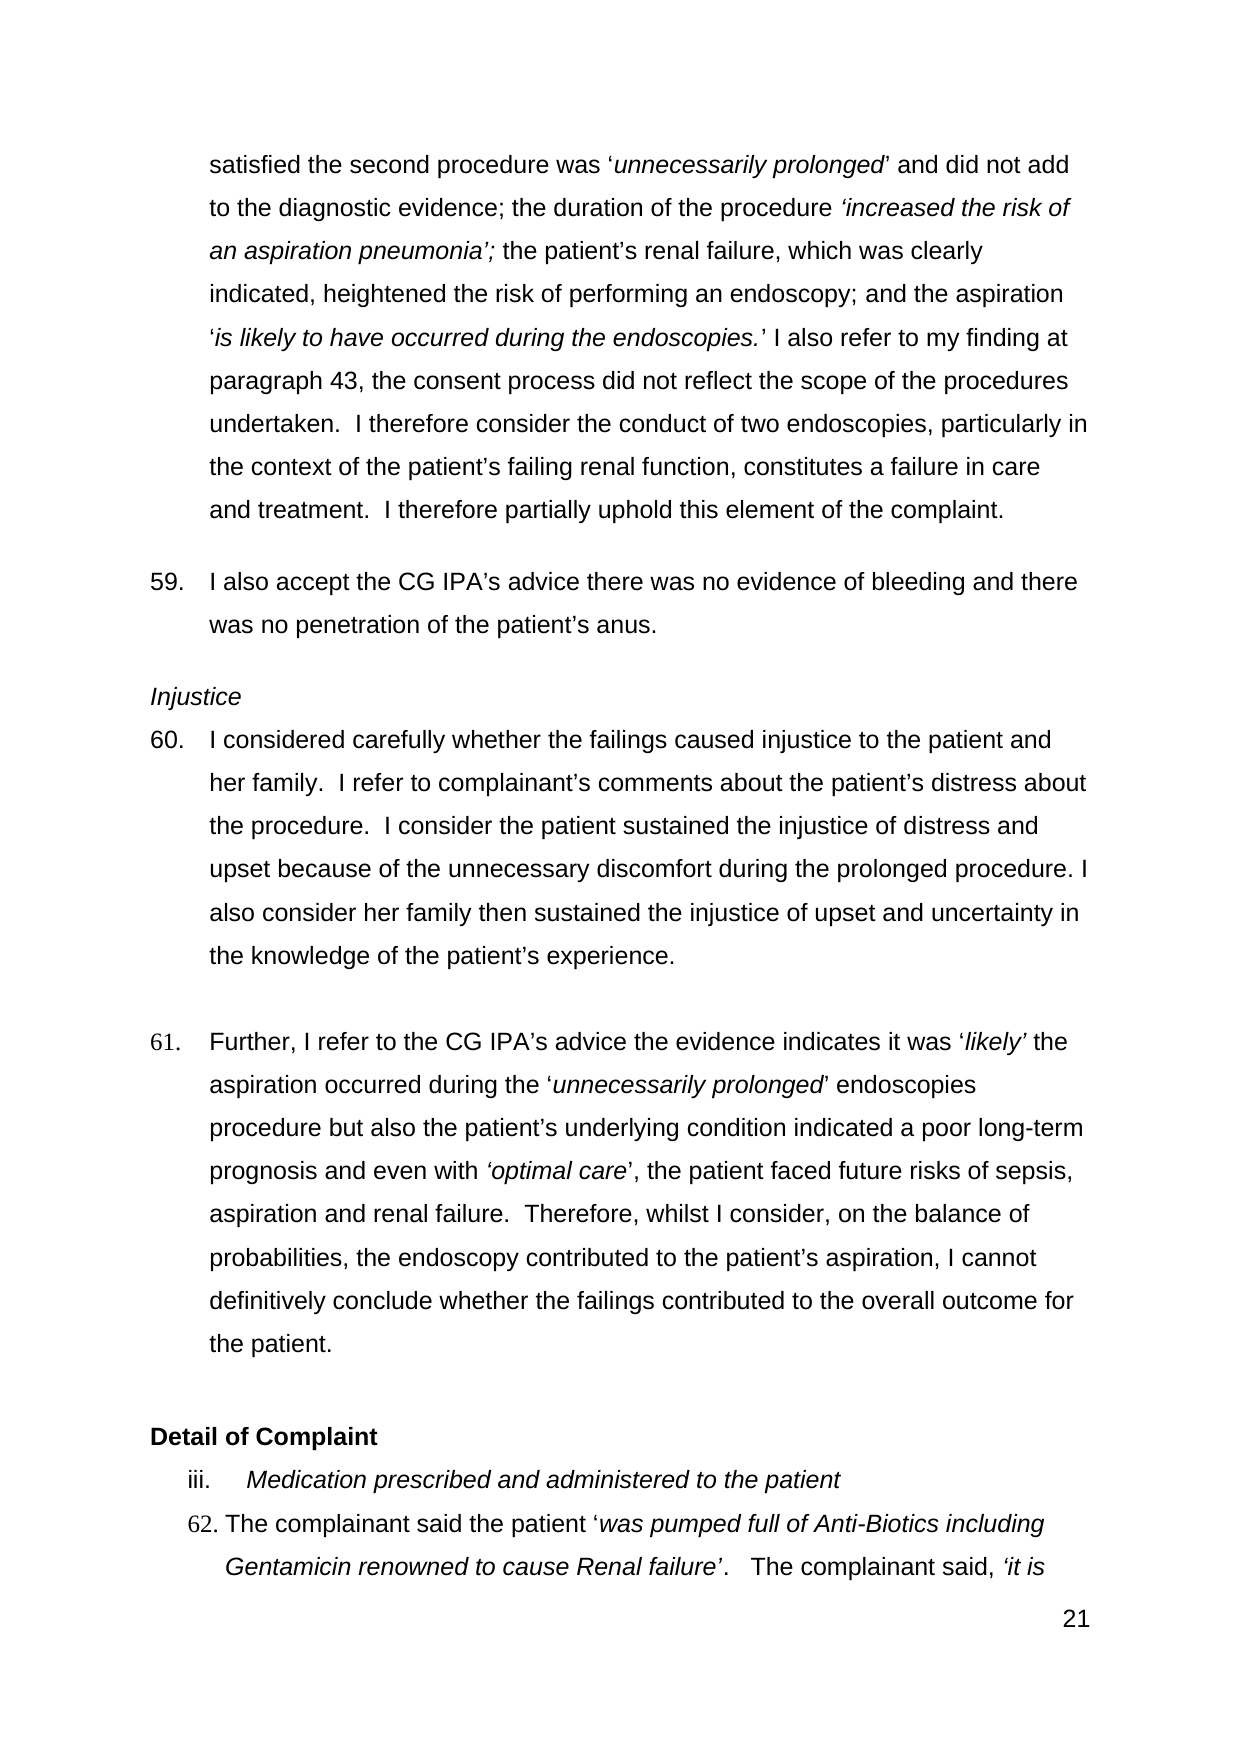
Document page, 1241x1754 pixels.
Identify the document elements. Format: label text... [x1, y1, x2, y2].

list I also accept the CG IPA’s advice there was no evidence of bleeding and there was no penetration of the patient’s anus. [150, 567, 1090, 639]
text iii. Medication prescribed and administered to the patient [187, 1465, 1090, 1494]
text Injustice [150, 682, 1090, 711]
list The complainant said the patient ‘was pumped full of Anti-Biotics including Gentamicin renowned to cause Renal failure’. The complainant said, ‘it is [187, 1508, 1090, 1581]
list I considered carefully whether the failings caused injustice to the patient and her family. I refer to complainant’s comments about the patient’s distress about the procedure. I consider the patient sustained the injustice of distress and upset because of the unnecessary discomfort during the prolonged procedure. I also consider her family then sustained the injustice of upset and uncertainty in the knowledge of the patient’s experience. [150, 725, 1090, 969]
list Further, I refer to the CG IPA’s advice the evidence indicates it was ‘likely’ the aspiration occurred during the ‘unnecessarily prolonged’ endoscopies procedure but also the patient’s underlying condition indicated a poor long-term prognosis and even with ‘optimal care’, the patient faced future risks of sepsis, aspiration and renal failure. Therefore, whilst I consider, on the balance of probabilities, the endoscopy contributed to the patient’s aspiration, I cannot definitively conclude whether the failings contributed to the overall outcome for the patient. [150, 1027, 1090, 1358]
text Detail of Complaint [150, 1422, 1090, 1451]
list satisfied the second procedure was ‘unnecessarily prolonged’ and did not add to the diagnostic evidence; the duration of the procedure ‘increased the risk of an aspiration pneumonia’; the patient’s renal failure, which was clearly indicated, heightened the risk of performing an endoscopy; and the aspiration ‘is likely to have occurred during the endoscopies.’ I also refer to my finding at paragraph 43, the consent process did not reflect the scope of the procedures undertaken. I therefore consider the conduct of two endoscopies, particularly in the context of the patient’s failing renal function, constitutes a failure in care and treatment. I therefore partially uphold this element of the complaint. [150, 150, 1090, 524]
